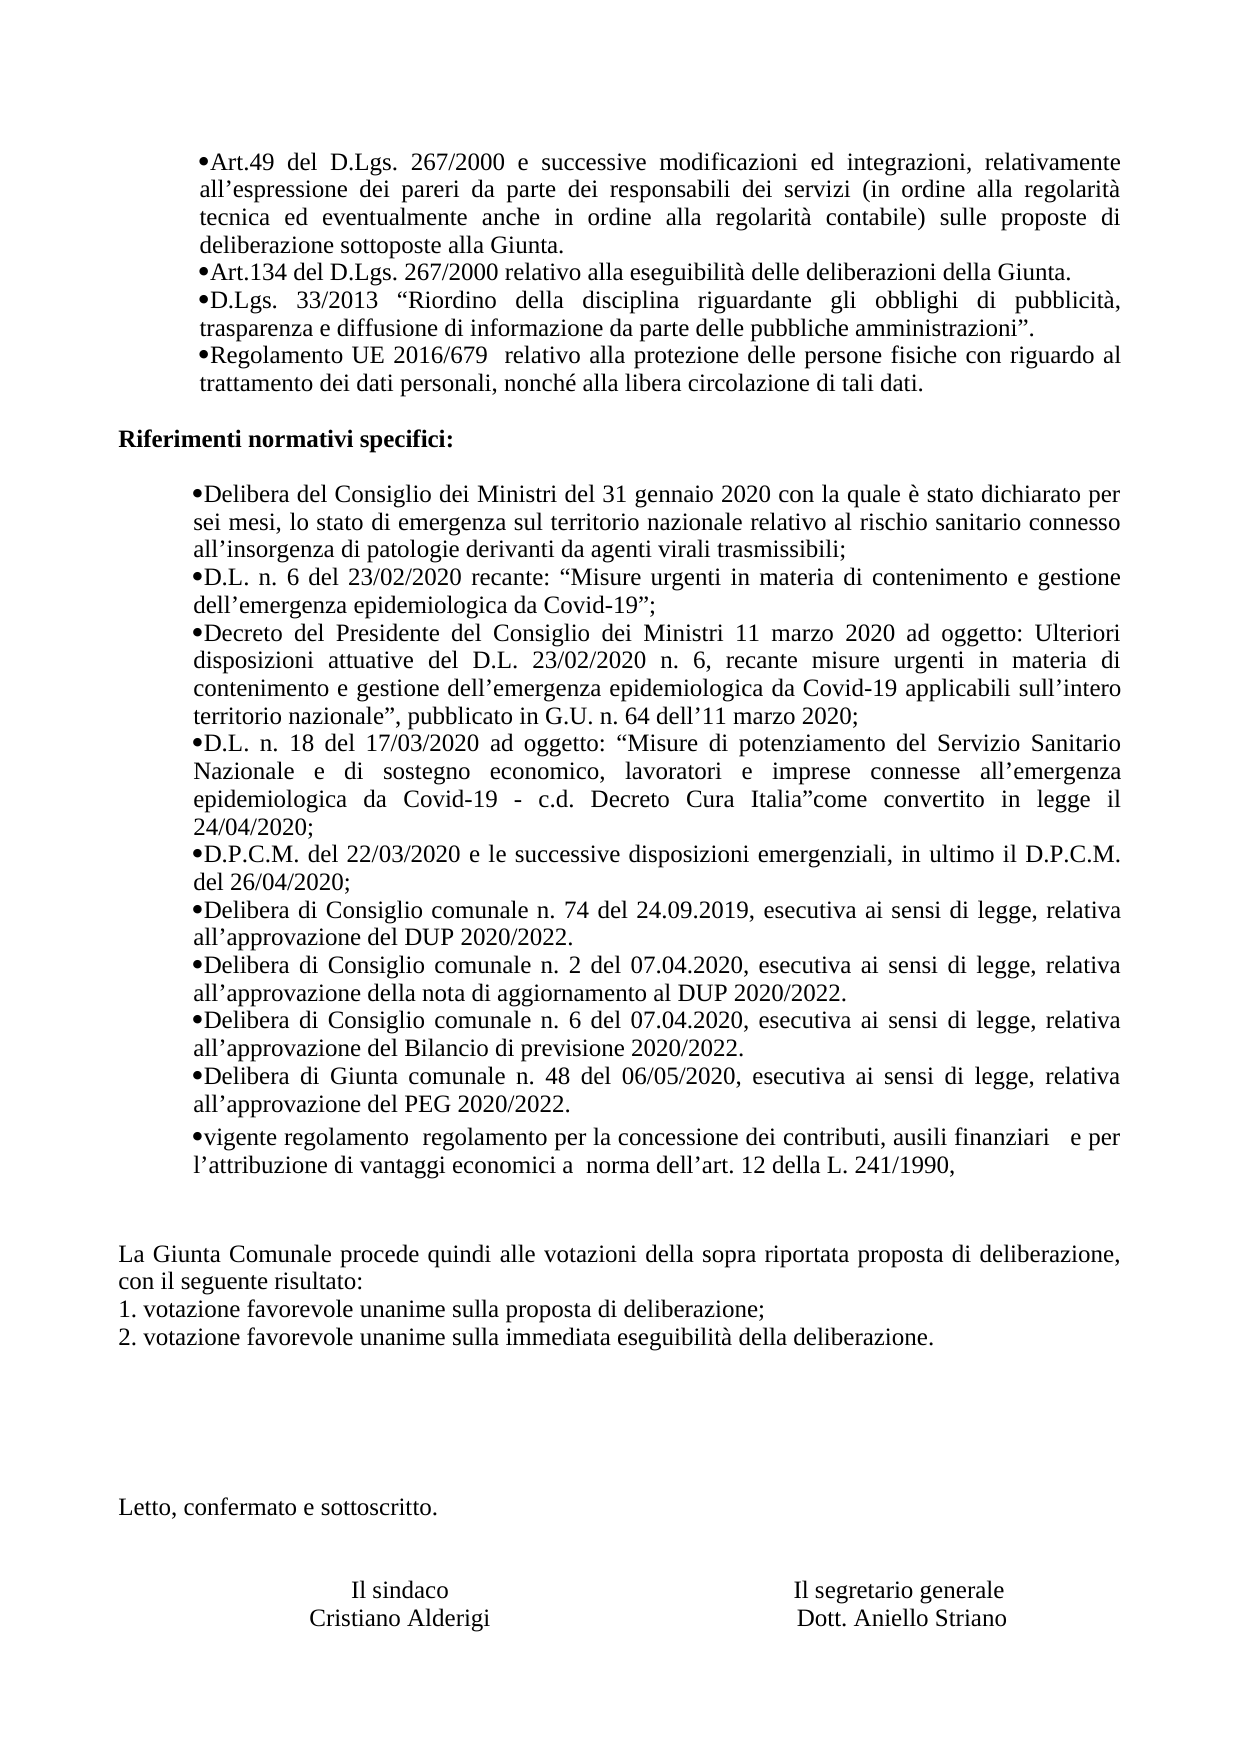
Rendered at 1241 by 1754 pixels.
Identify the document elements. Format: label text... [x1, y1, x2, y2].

list Delibera di Consiglio comunale n. 74 del 24.09.2019, esecutiva ai sensi di legge, relativa all’approvazione del DUP 2020/2022. [193, 896, 1122, 951]
list Art.49 del D.Lgs. 267/2000 e successive modificazioni ed integrazioni, relativamente all’espressione dei pareri da parte dei responsabili dei servizi (in ordine alla regolarità tecnica ed eventualmente anche in ordine alla regolarità contabile) sulle proposte di deliberazione sottoposte alla Giunta. [199, 148, 1122, 258]
table_header Il segretario generale Dott. Aniello Striano [675, 1576, 1122, 1632]
text La Giunta Comunale procede quindi alle votazioni della sopra riportata proposta di deliberazione, con il seguente risultato: [118, 1240, 1122, 1295]
list D.L. n. 18 del 17/03/2020 ad oggetto: “Misure di potenziamento del Servizio Sanitario Nazionale e di sostegno economico, lavoratori e imprese connesse all’emergenza epidemiologica da Covid-19 - c.d. Decreto Cura Italia”come convertito in legge il 24/04/2020; [193, 729, 1122, 840]
list Delibera di Consiglio comunale n. 2 del 07.04.2020, esecutiva ai sensi di legge, relativa all’approvazione della nota di aggiornamento al DUP 2020/2022. [193, 951, 1122, 1007]
list D.P.C.M. del 22/03/2020 e le successive disposizioni emergenziali, in ultimo il D.P.C.M. del 26/04/2020; [193, 840, 1122, 896]
list vigente regolamento regolamento per la concessione dei contributi, ausili finanziari e per l’attribuzione di vantaggi economici a norma dell’art. 12 della L. 241/1990, [193, 1123, 1122, 1178]
list D.Lgs. 33/2013 “Riordino della disciplina riguardante gli obblighi di pubblicità, trasparenza e diffusione di informazione da parte delle pubbliche amministrazioni”. [199, 286, 1122, 342]
text 2. votazione favorevole unanime sulla immediata eseguibilità della deliberazione. [118, 1323, 1122, 1351]
list Delibera di Giunta comunale n. 48 del 06/05/2020, esecutiva ai sensi di legge, relativa all’approvazione del PEG 2020/2022. [193, 1062, 1122, 1117]
list D.L. n. 6 del 23/02/2020 recante: “Misure urgenti in materia di contenimento e gestione dell’emergenza epidemiologica da Covid-19”; [193, 563, 1122, 619]
list Delibera di Consiglio comunale n. 6 del 07.04.2020, esecutiva ai sensi di legge, relativa all’approvazione del Bilancio di previsione 2020/2022. [193, 1007, 1122, 1062]
list Decreto del Presidente del Consiglio dei Ministri 11 marzo 2020 ad oggetto: Ulteriori disposizioni attuative del D.L. 23/02/2020 n. 6, recante misure urgenti in materia di contenimento e gestione dell’emergenza epidemiologica da Covid-19 applicabili sull’intero territorio nazionale”, pubblicato in G.U. n. 64 dell’11 marzo 2020; [193, 619, 1122, 729]
list Art.134 del D.Lgs. 267/2000 relativo alla eseguibilità delle deliberazioni della Giunta. [199, 258, 1122, 286]
text Letto, confermato e sottoscritto. [118, 1493, 1122, 1521]
table_header Il sindaco Cristiano Alderigi [118, 1576, 675, 1632]
text Riferimenti normativi specifici: [118, 425, 1122, 452]
list Delibera del Consiglio dei Ministri del 31 gennaio 2020 con la quale è stato dichiarato per sei mesi, lo stato di emergenza sul territorio nazionale relativo al rischio sanitario connesso all’insorgenza di patologie derivanti da agenti virali trasmissibili; [193, 480, 1122, 563]
list Regolamento UE 2016/679 relativo alla protezione delle persone fisiche con riguardo al trattamento dei dati personali, nonché alla libera circolazione di tali dati. [199, 342, 1122, 397]
text 1. votazione favorevole unanime sulla proposta di deliberazione; [118, 1295, 1122, 1323]
